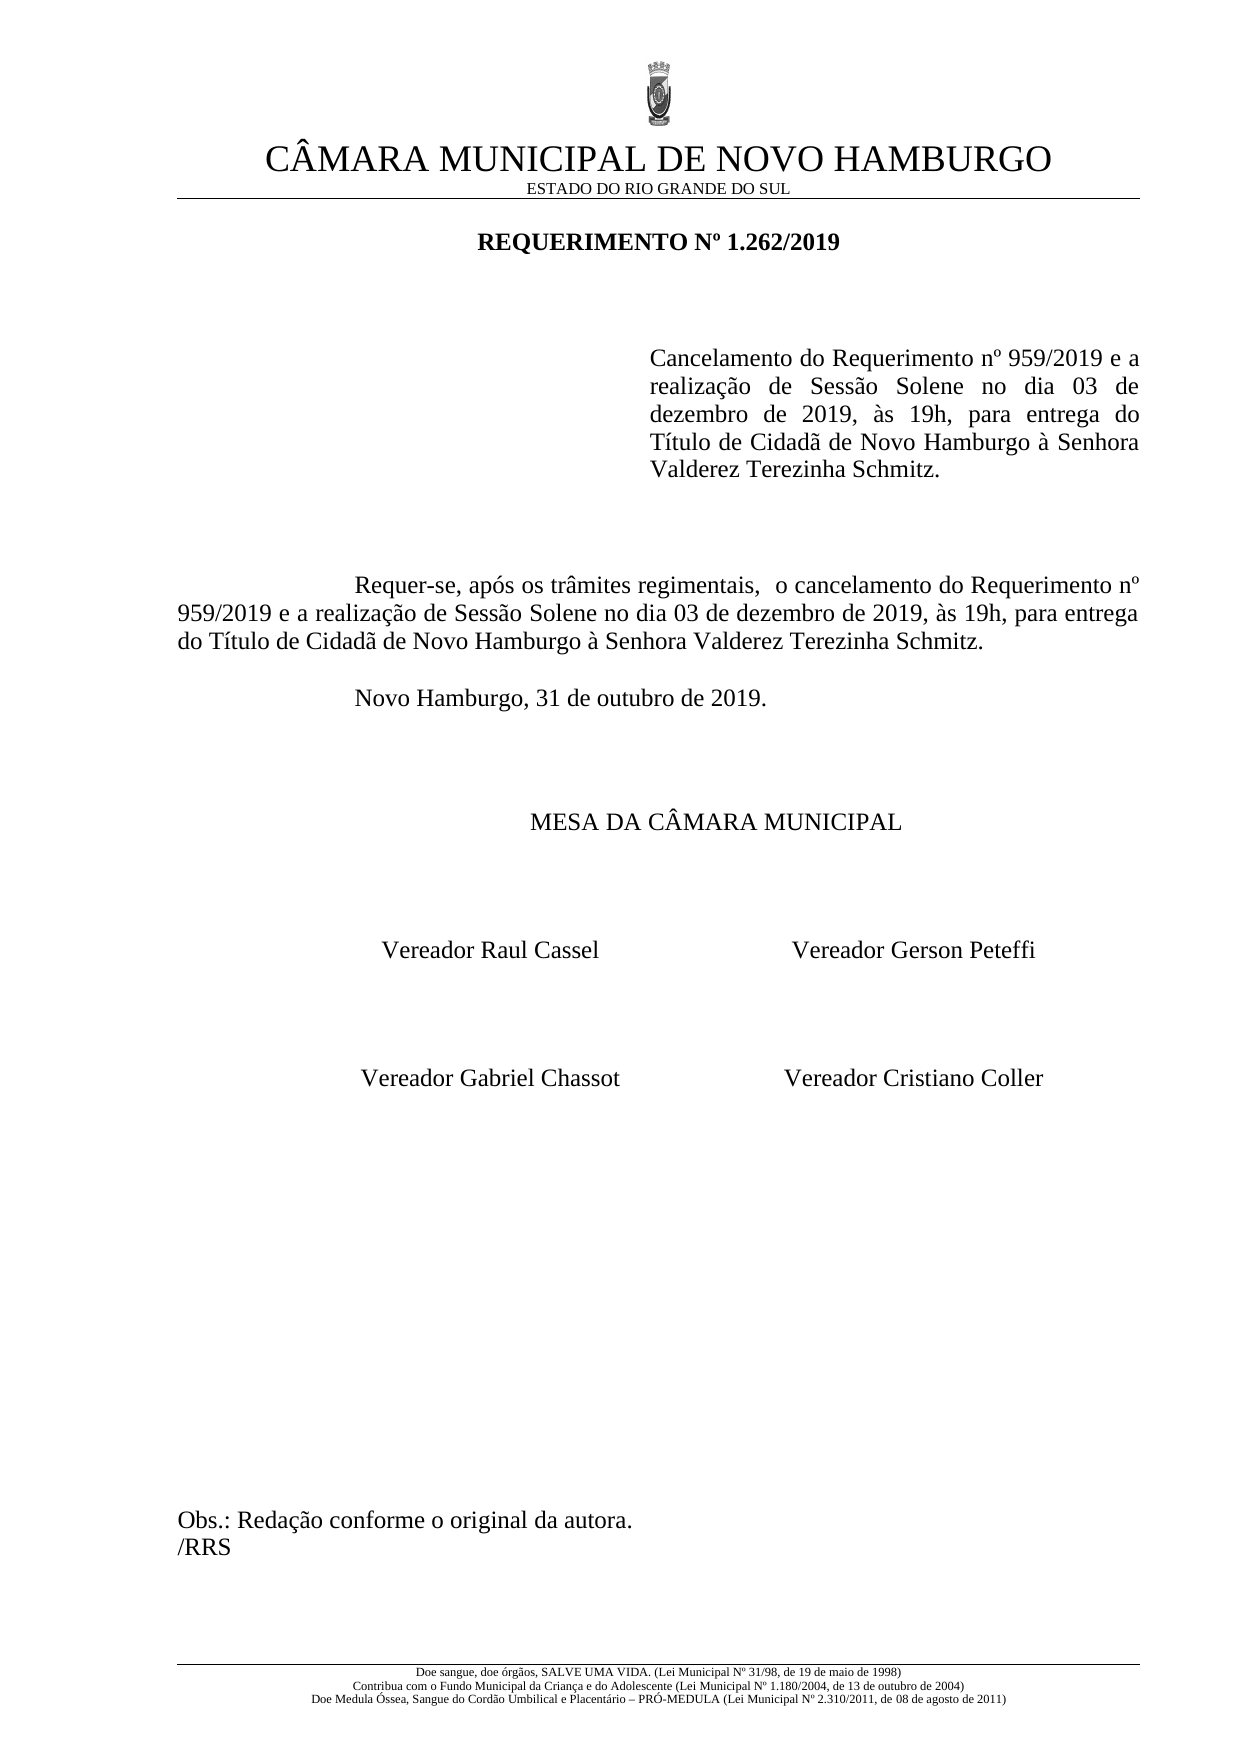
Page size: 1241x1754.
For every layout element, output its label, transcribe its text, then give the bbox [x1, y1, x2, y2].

text REQUERIMENTO Nº 1.262/2019 [177, 228, 1140, 256]
text Obs.: Redação conforme o original da autora. [177, 1506, 1140, 1533]
text Cancelamento do Requerimento nº 959/2019 e a realização de Sessão Solene no dia 03 de dezembro de 2019, às 19h, para entrega do Título de Cidadã de Novo Hamburgo à Senhora Valderez Terezinha Schmitz. [649, 344, 1140, 483]
table_cell Vereador Gabriel Chassot [293, 970, 687, 1097]
table_cell Vereador Gerson Peteffi [688, 842, 1140, 970]
text Requer-se, após os trâmites regimentais, o cancelamento do Requerimento nº 959/2019 e a realização de Sessão Solene no dia 03 de dezembro de 2019, às 19h, para entrega do Título de Cidadã de Novo Hamburgo à Senhora Valderez Terezinha Schmitz. [177, 572, 1140, 655]
text Novo Hamburgo, 31 de outubro de 2019. [177, 684, 1140, 712]
table_header MESA DA CÂMARA MUNICIPAL [293, 803, 1140, 842]
table_cell Vereador Raul Cassel [293, 842, 687, 970]
table_cell Vereador Cristiano Coller [688, 970, 1140, 1097]
text /RRS [177, 1533, 1140, 1561]
